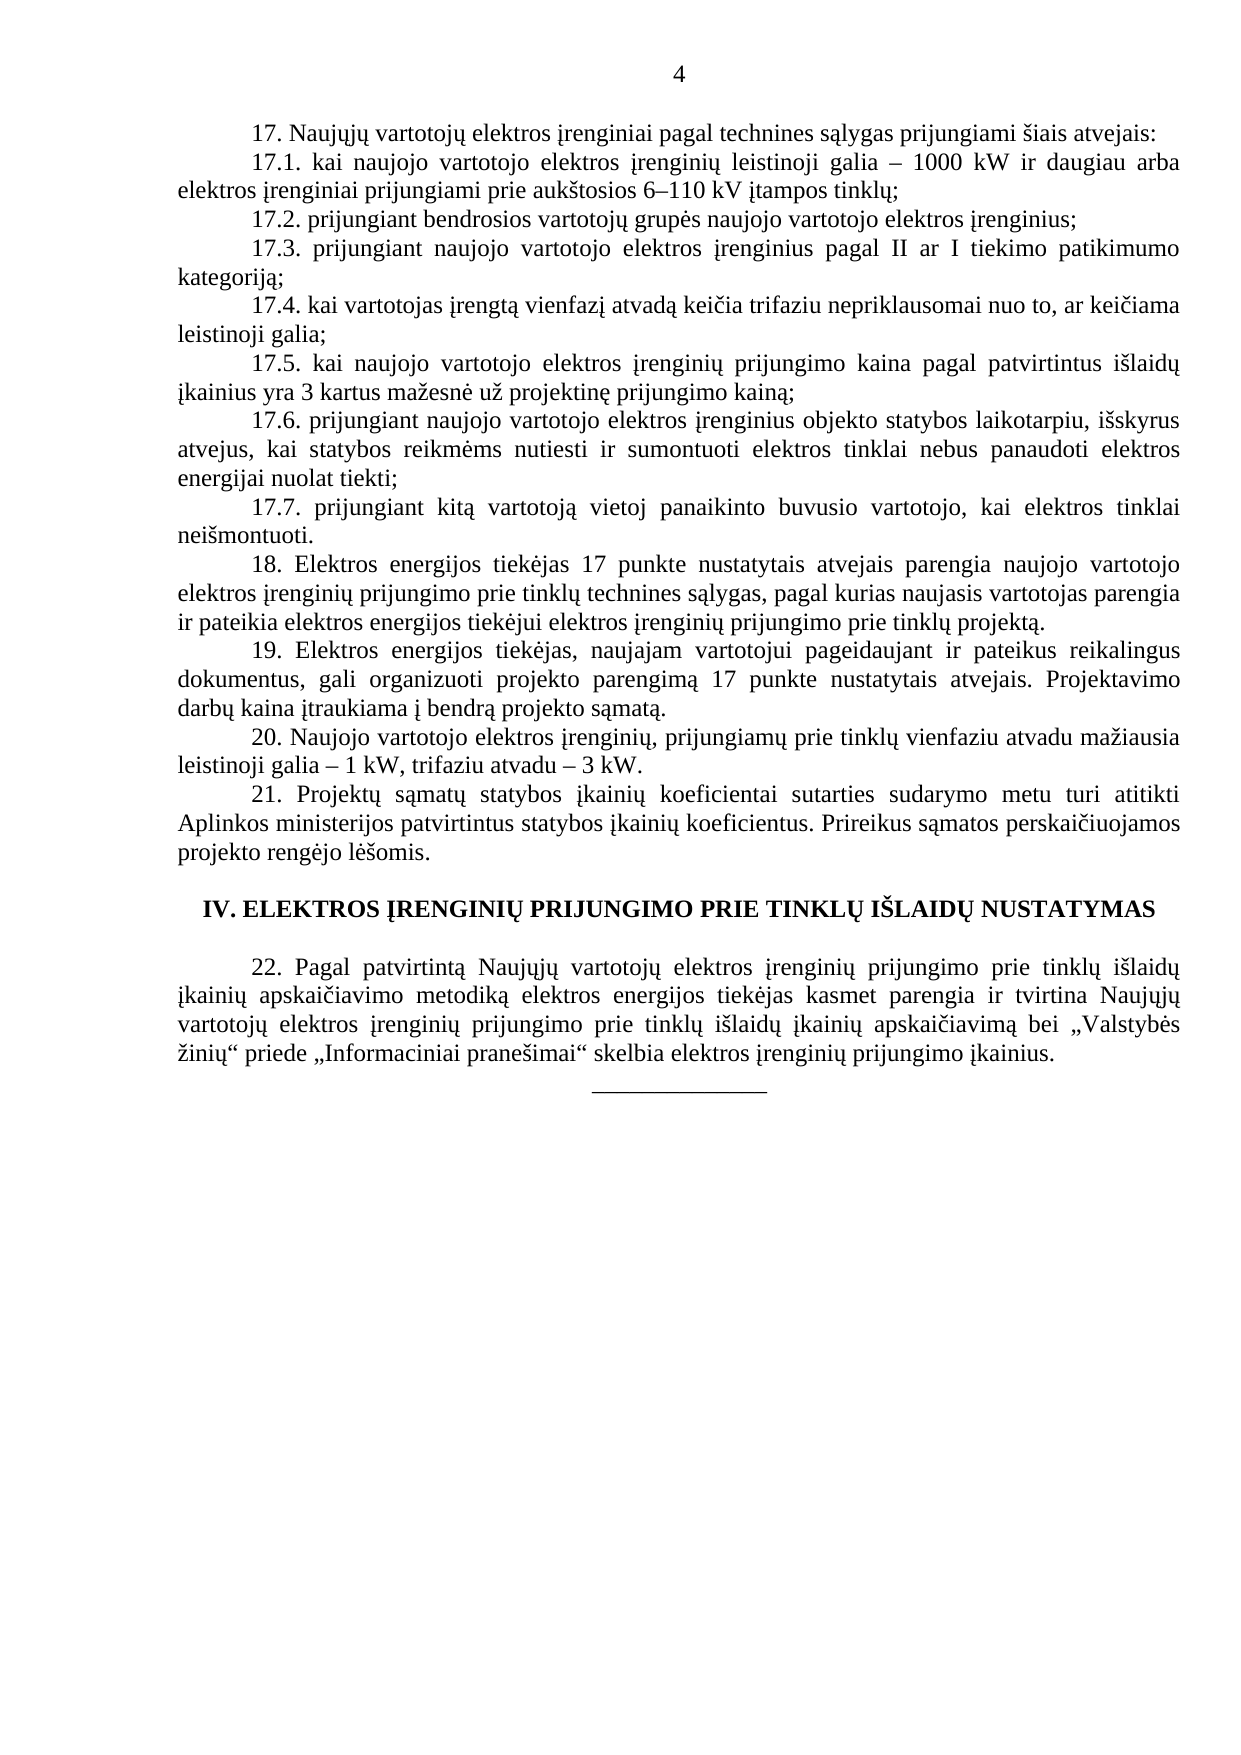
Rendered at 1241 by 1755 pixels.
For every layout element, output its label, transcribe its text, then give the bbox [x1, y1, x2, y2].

text 17.4. kai vartotojas įrengtą vienfazį atvadą keičia trifaziu nepriklausomai nuo to, ar keičiama leistinoji galia; [177, 291, 1181, 348]
text IV. ELEKTROS ĮRENGINIŲ PRIJUNGIMO PRIE TINKLŲ IŠLAIDŲ NUSTATYMAS [177, 894, 1181, 923]
text 17.2. prijungiant bendrosios vartotojų grupės naujojo vartotojo elektros įrenginius; [177, 204, 1181, 233]
text 17.6. prijungiant naujojo vartotojo elektros įrenginius objekto statybos laikotarpiu, išskyrus atvejus, kai statybos reikmėms nutiesti ir sumontuoti elektros tinklai nebus panaudoti elektros energijai nuolat tiekti; [177, 406, 1181, 492]
text ______________ [177, 1067, 1181, 1096]
text 22. Pagal patvirtintą Naujųjų vartotojų elektros įrenginių prijungimo prie tinklų išlaidų įkainių apskaičiavimo metodiką elektros energijos tiekėjas kasmet parengia ir tvirtina Naujųjų vartotojų elektros įrenginių prijungimo prie tinklų išlaidų įkainių apskaičiavimą bei „Valstybės žinių“ priede „Informaciniai pranešimai“ skelbia elektros įrenginių prijungimo įkainius. [177, 952, 1181, 1067]
text 17. Naujųjų vartotojų elektros įrenginiai pagal technines sąlygas prijungiami šiais atvejais: [177, 118, 1181, 147]
text 17.7. prijungiant kitą vartotoją vietoj panaikinto buvusio vartotojo, kai elektros tinklai neišmontuoti. [177, 492, 1181, 549]
text 17.1. kai naujojo vartotojo elektros įrenginių leistinoji galia – 1000 kW ir daugiau arba elektros įrenginiai prijungiami prie aukštosios 6–110 kV įtampos tinklų; [177, 147, 1181, 204]
text 17.5. kai naujojo vartotojo elektros įrenginių prijungimo kaina pagal patvirtintus išlaidų įkainius yra 3 kartus mažesnė už projektinę prijungimo kainą; [177, 348, 1181, 406]
text 20. Naujojo vartotojo elektros įrenginių, prijungiamų prie tinklų vienfaziu atvadu mažiausia leistinoji galia – 1 kW, trifaziu atvadu – 3 kW. [177, 722, 1181, 779]
text 21. Projektų sąmatų statybos įkainių koeficientai sutarties sudarymo metu turi atitikti Aplinkos ministerijos patvirtintus statybos įkainių koeficientus. Prireikus sąmatos perskaičiuojamos projekto rengėjo lėšomis. [177, 779, 1181, 866]
text 19. Elektros energijos tiekėjas, naujajam vartotojui pageidaujant ir pateikus reikalingus dokumentus, gali organizuoti projekto parengimą 17 punkte nustatytais atvejais. Projektavimo darbų kaina įtraukiama į bendrą projekto sąmatą. [177, 636, 1181, 722]
text 18. Elektros energijos tiekėjas 17 punkte nustatytais atvejais parengia naujojo vartotojo elektros įrenginių prijungimo prie tinklų technines sąlygas, pagal kurias naujasis vartotojas parengia ir pateikia elektros energijos tiekėjui elektros įrenginių prijungimo prie tinklų projektą. [177, 549, 1181, 636]
text 17.3. prijungiant naujojo vartotojo elektros įrenginius pagal II ar I tiekimo patikimumo kategoriją; [177, 233, 1181, 291]
